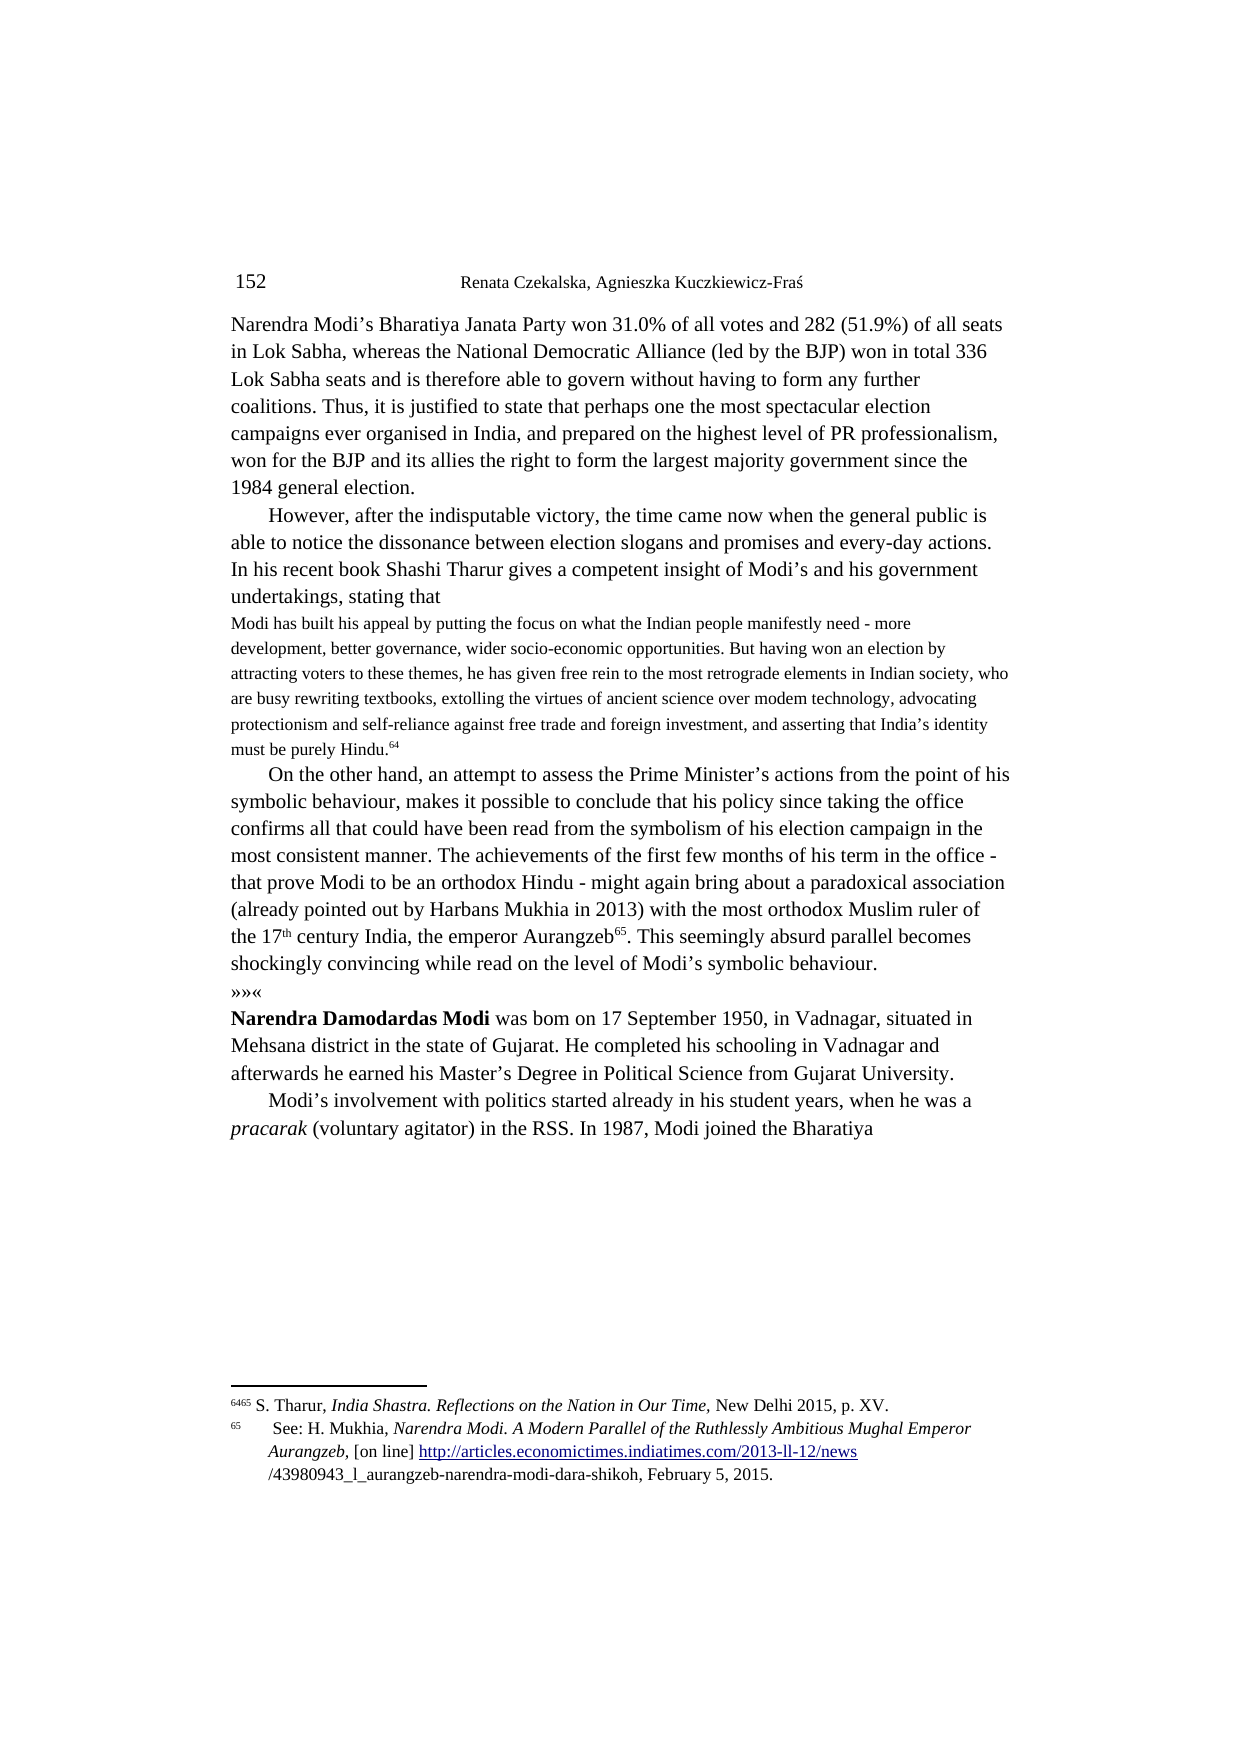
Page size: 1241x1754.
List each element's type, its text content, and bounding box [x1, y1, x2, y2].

text »»« [231, 975, 1011, 1003]
text Narendra Damodardas Modi was bom on 17 September 1950, in Vadnagar, situated in Mehsana district in the state of Gujarat. He completed his schooling in Vadnagar and afterwards he earned his Master’s Degree in Political Science from Gujarat University. [231, 1003, 1011, 1085]
text 65 S. Tharur, India Shastra. Reflections on the Nation in Our Time, New Delhi 2015, p. XV. [231, 1392, 1011, 1415]
text Modi has built his appeal by putting the focus on what the Indian people manifestly need - more development, better governance, wider socio-economic opportunities. But having won an election by attracting voters to these themes, he has given free rein to the most retrograde elements in Indian society, who are busy rewriting textbooks, extolling the virtues of ancient science over modem technology, advocating protectionism and self-reliance against free trade and foreign investment, and asserting that India’s identity must be purely Hindu. [231, 608, 1011, 759]
text Modi’s involvement with politics started already in his student years, when he was a pracarak (voluntary agitator) in the RSS. In 1987, Modi joined the Bharatiya [231, 1085, 1011, 1139]
text See: H. Mukhia, Narendra Modi. A Modern Parallel of the Ruthlessly Ambitious Mughal Em­peror Aurangzeb, [on line] http://articles.economictimes.indiatimes.com/2013-ll-12/news /43980943_l_aurangzeb-narendra-modi-dara-shikoh, February 5, 2015. [231, 1415, 1011, 1484]
text Narendra Modi’s Bharatiya Janata Party won 31.0% of all votes and 282 (51.9%) of all seats in Lok Sabha, whereas the National Democratic Alliance (led by the BJP) won in total 336 Lok Sabha seats and is therefore able to govern without having to form any further coalitions. Thus, it is justified to state that perhaps one the most spectacular election campaigns ever organised in India, and prepared on the highest level of PR professionalism, won for the BJP and its allies the right to form the larg­est majority government since the 1984 general election. [231, 309, 1011, 499]
text On the other hand, an attempt to assess the Prime Minister’s actions from the point of his symbolic behaviour, makes it possible to conclude that his policy since taking the office confirms all that could have been read from the symbolism of his election campaign in the most consistent manner. The achievements of the first few months of his term in the office - that prove Modi to be an orthodox Hindu - might again bring about a paradoxical association (already pointed out by Harbans Mukhia in 2013) with the most orthodox Muslim ruler of the 17th century India, the emperor Aurangzeb. This seemingly absurd parallel becomes shockingly convincing while read on the level of Modi’s symbolic behaviour. [231, 759, 1011, 975]
text However, after the indisputable victory, the time came now when the general public is able to notice the dissonance between election slogans and promises and every-day actions. In his recent book Shashi Tharur gives a competent insight of Modi’s and his government undertakings, stating that [231, 499, 1011, 608]
